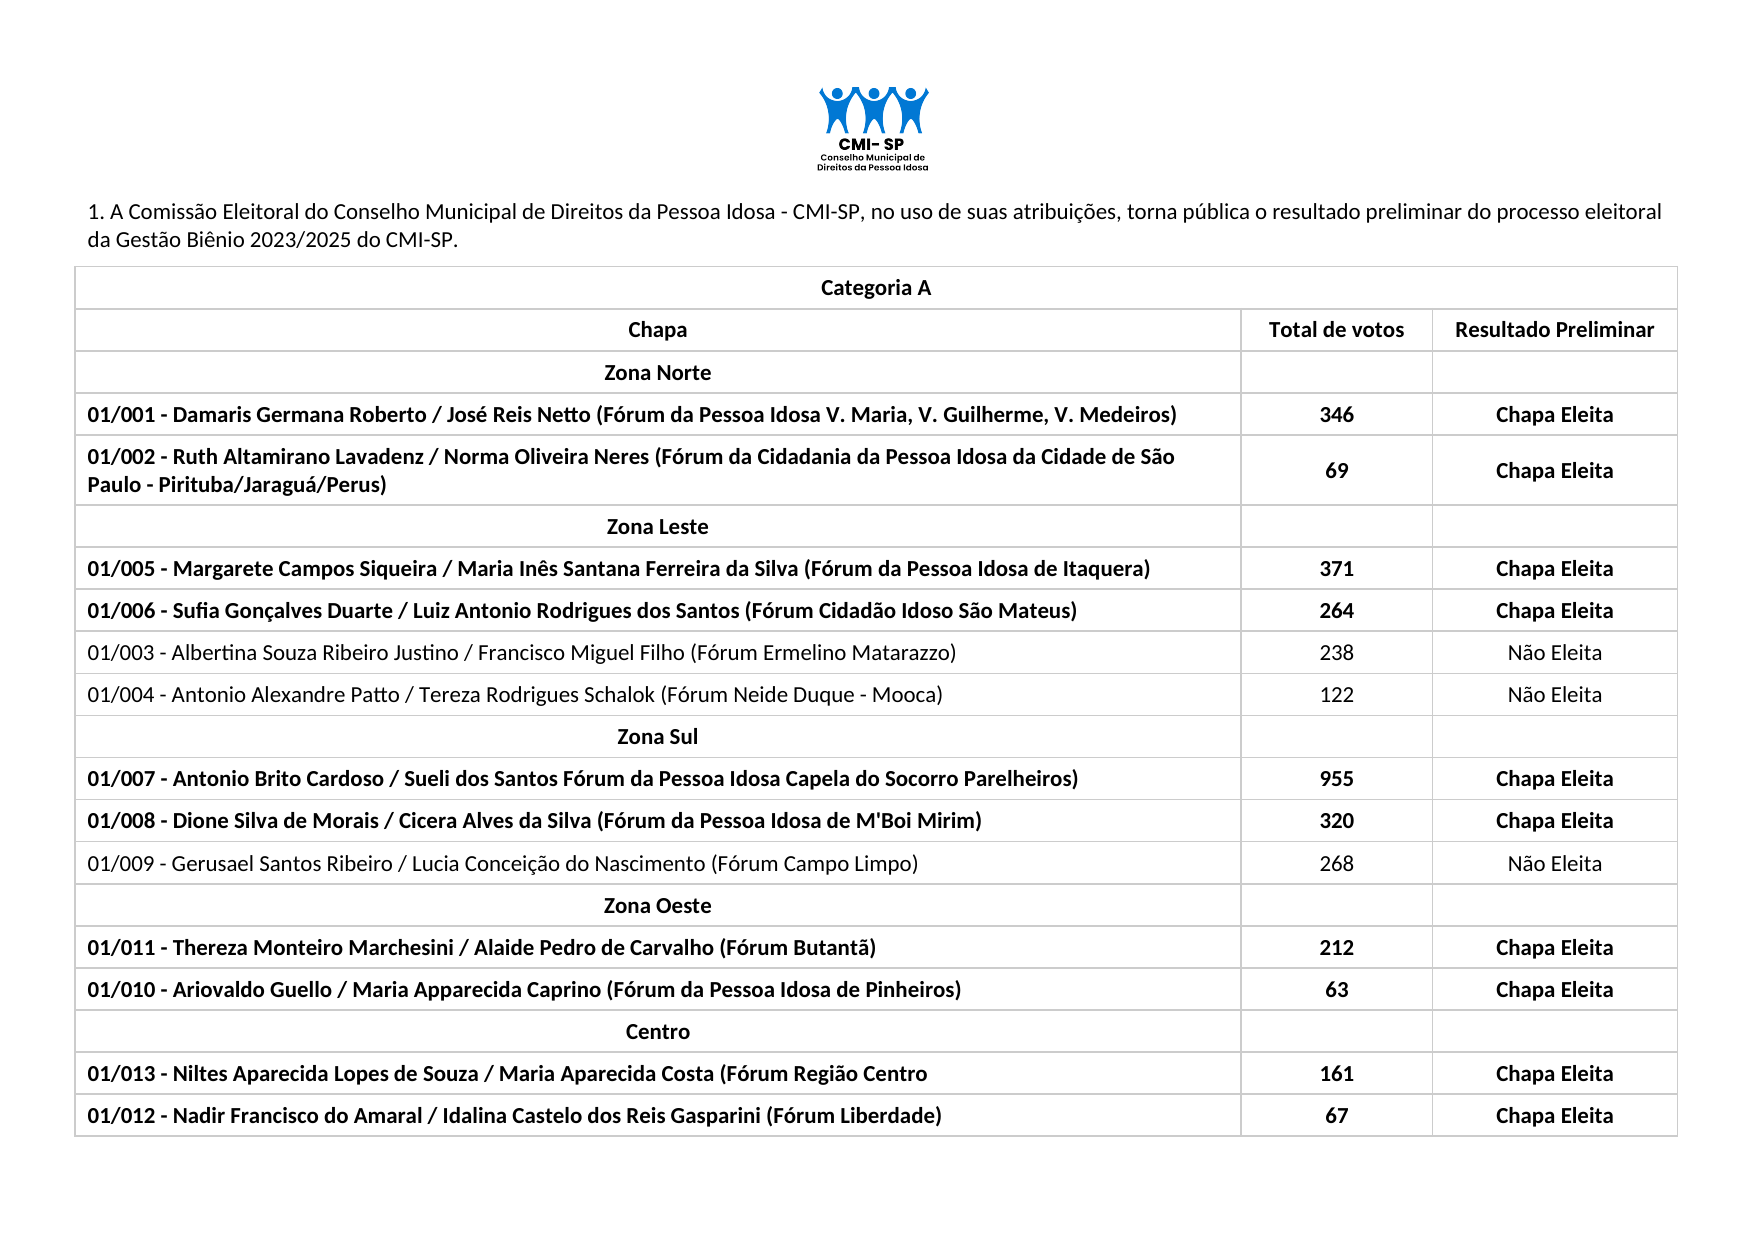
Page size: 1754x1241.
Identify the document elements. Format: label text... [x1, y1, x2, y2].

table_cell Não Eleita [1433, 632, 1677, 672]
table_cell 01/012 - Nadir Francisco do Amaral / Idalina Castelo dos Reis Gasparini (Fórum Liberdade) [76, 1095, 1240, 1135]
table_cell [1433, 352, 1677, 392]
table_cell 01/009 - Gerusael Santos Ribeiro / Lucia Conceição do Nascimento (Fórum Campo Limpo) [76, 842, 1240, 883]
table_cell Centro [76, 1011, 1240, 1051]
table_cell 01/004 - Antonio Alexandre Patto / Tereza Rodrigues Schalok (Fórum Neide Duque - Mooca) [76, 674, 1240, 714]
table_cell Chapa Eleita [1433, 927, 1677, 967]
table_cell [1242, 716, 1432, 757]
table_cell 955 [1242, 758, 1432, 799]
table_cell Zona Leste [76, 506, 1240, 546]
table_cell Zona Sul [76, 716, 1240, 757]
table_cell 01/013 - Niltes Aparecida Lopes de Souza / Maria Aparecida Costa (Fórum Região Centro [76, 1053, 1240, 1093]
table_cell Chapa Eleita [1433, 548, 1677, 588]
table_cell [1242, 506, 1432, 546]
table_cell 67 [1242, 1095, 1432, 1135]
table_cell [1242, 1011, 1432, 1051]
table_cell 01/001 - Damaris Germana Roberto / José Reis Netto (Fórum da Pessoa Idosa V. Maria, V. Guilherme, V. Medeiros) [76, 394, 1240, 434]
table_cell 122 [1242, 674, 1432, 714]
table_cell 371 [1242, 548, 1432, 588]
table_cell Zona Norte [76, 352, 1240, 392]
table_cell [1433, 1011, 1677, 1051]
table_cell [1433, 885, 1677, 925]
table_cell Chapa Eleita [1433, 758, 1677, 799]
table_cell 01/007 - Antonio Brito Cardoso / Sueli dos Santos Fórum da Pessoa Idosa Capela do Socorro Parelheiros) [76, 758, 1240, 799]
table_cell [1433, 506, 1677, 546]
table_cell 161 [1242, 1053, 1432, 1093]
table_cell Chapa Eleita [1433, 436, 1677, 504]
table_cell Chapa [76, 310, 1240, 350]
table_cell Resultado Preliminar [1433, 310, 1677, 350]
table_cell 01/005 - Margarete Campos Siqueira / Maria Inês Santana Ferreira da Silva (Fórum da Pessoa Idosa de Itaquera) [76, 548, 1240, 588]
table_cell 69 [1242, 436, 1432, 504]
table_cell [1242, 885, 1432, 925]
table_cell Zona Oeste [76, 885, 1240, 925]
table_cell [1242, 352, 1432, 392]
text 1. A Comissão Eleitoral do Conselho Municipal de Direitos da Pessoa Idosa - CMI-SP, no uso de suas atribuições, torna pública o resultado preliminar do processo eleitoral da Gestão Biênio 2023/2025 do CMI-SP. [87, 197, 1666, 253]
table_cell Chapa Eleita [1433, 590, 1677, 630]
table_cell 264 [1242, 590, 1432, 630]
table_cell Chapa Eleita [1433, 800, 1677, 841]
table_cell 238 [1242, 632, 1432, 672]
table_cell Total de votos [1242, 310, 1432, 350]
table_cell 268 [1242, 842, 1432, 883]
table_cell 01/011 - Thereza Monteiro Marchesini / Alaide Pedro de Carvalho (Fórum Butantã) [76, 927, 1240, 967]
table_cell Chapa Eleita [1433, 394, 1677, 434]
table_cell 320 [1242, 800, 1432, 841]
table_cell 01/010 - Ariovaldo Guello / Maria Apparecida Caprino (Fórum da Pessoa Idosa de Pinheiros) [76, 969, 1240, 1009]
table_cell 63 [1242, 969, 1432, 1009]
table_cell 01/003 - Albertina Souza Ribeiro Justino / Francisco Miguel Filho (Fórum Ermelino Matarazzo) [76, 632, 1240, 672]
table_cell 01/006 - Sufia Gonçalves Duarte / Luiz Antonio Rodrigues dos Santos (Fórum Cidadão Idoso São Mateus) [76, 590, 1240, 630]
table_cell Chapa Eleita [1433, 1053, 1677, 1093]
table_cell [1433, 716, 1677, 757]
table_cell Chapa Eleita [1433, 1095, 1677, 1135]
table_cell Não Eleita [1433, 842, 1677, 883]
table_cell 346 [1242, 394, 1432, 434]
table_cell 212 [1242, 927, 1432, 967]
table_cell Chapa Eleita [1433, 969, 1677, 1009]
table_cell 01/008 - Dione Silva de Morais / Cicera Alves da Silva (Fórum da Pessoa Idosa de M'Boi Mirim) [76, 800, 1240, 841]
table_cell Não Eleita [1433, 674, 1677, 714]
table_cell 01/002 - Ruth Altamirano Lavadenz / Norma Oliveira Neres (Fórum da Cidadania da Pessoa Idosa da Cidade de São Paulo - Pirituba/Jaraguá/Perus) [76, 436, 1240, 504]
table_header Categoria A [76, 267, 1677, 308]
